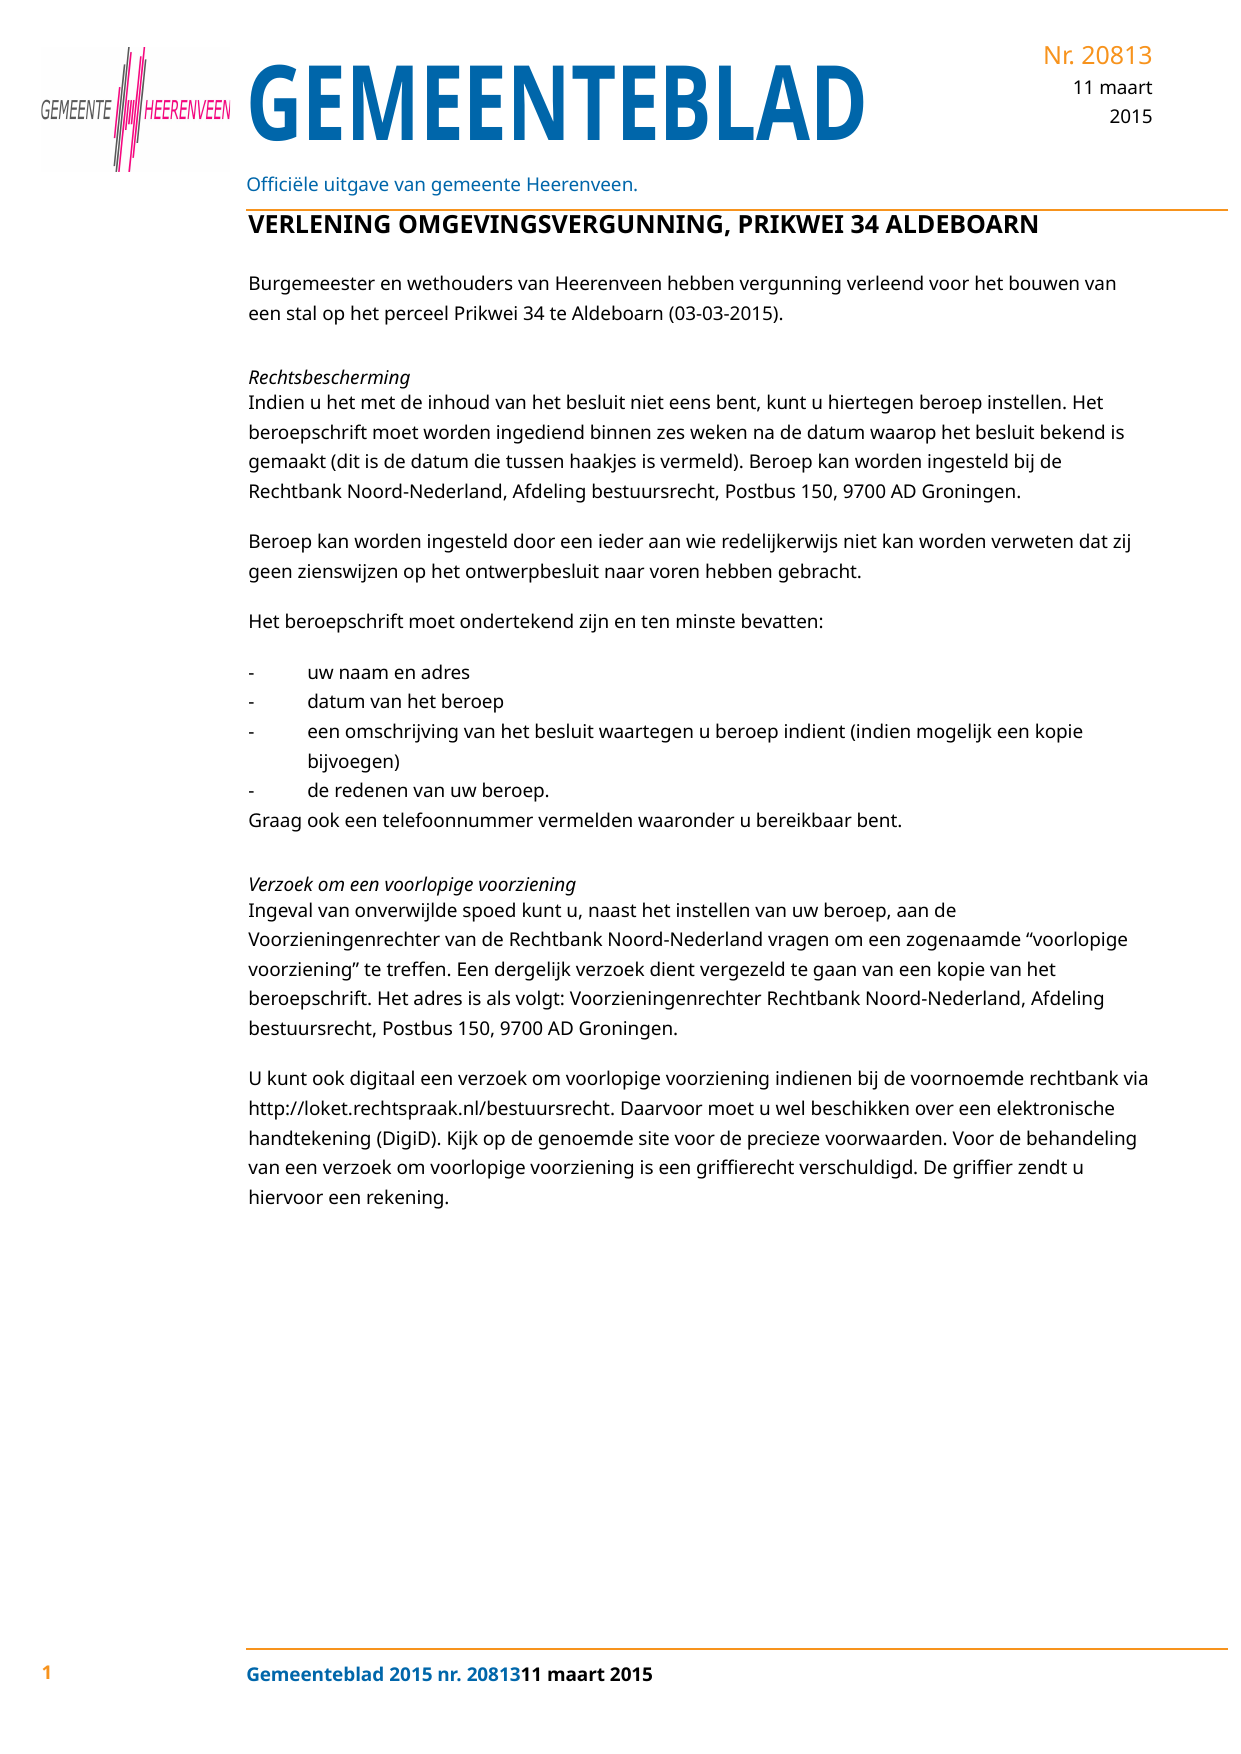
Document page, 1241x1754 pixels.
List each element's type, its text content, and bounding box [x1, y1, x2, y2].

text Graag ook een telefoonnummer vermelden waaronder u bereikbaar bent. [248, 807, 1152, 833]
text Indien u het met de inhoud van het besluit niet eens bent, kunt u hiertegen beroep instellen. Het beroepschrift moet worden ingediend binnen zes weken na de datum waarop het besluit bekend is gemaakt (dit is de datum die tussen haakjes is vermeld). Beroep kan worden ingesteld bij de Rechtbank Noord-Nederland, Afdeling bestuursrecht, Postbus 150, 9700 AD Groningen. [248, 389, 1152, 504]
text Ingeval van onverwijlde spoed kunt u, naast het instellen van uw beroep, aan de Voorzieningenrechter van de Rechtbank Noord-Nederland vragen om een zogenaamde “voorlopige voorziening” te treffen. Een dergelijk verzoek dient vergezeld te gaan van een kopie van het beroepschrift. Het adres is als volgt: Voorzieningenrechter Rechtbank Noord-Nederland, Afdeling bestuursrecht, Postbus 150, 9700 AD Groningen. [248, 897, 1152, 1041]
text Het beroepschrift moet ondertekend zijn en ten minste bevatten: [248, 609, 1152, 634]
text Burgemeester en wethouders van Heerenveen hebben vergunning verleend voor het bouwen van een stal op het perceel Prikwei 34 te Aldeboarn (03-03-2015). [248, 270, 1152, 326]
text Rechtsbescherming [248, 364, 1152, 389]
text VERLENING OMGEVINGSVERGUNNING, PRIKWEI 34 ALDEBOARN [248, 211, 1152, 241]
picture [41, 47, 231, 172]
text U kunt ook digitaal een verzoek om voorlopige voorziening indienen bij de voornoemde rechtbank via http://loket.rechtspraak.nl/bestuursrecht. Daarvoor moet u wel beschikken over een elektronische handtekening (DigiD). Kijk op de genoemde site voor de precieze voorwaarden. Voor de behandeling van een verzoek om voorlopige voorziening is een griffierecht verschuldigd. De griffier zendt u hiervoor een rekening. [248, 1066, 1152, 1209]
list de redenen van uw beroep. [248, 777, 1152, 803]
text Verzoek om een voorlopige voorziening [248, 871, 1152, 897]
list uw naam en adres [248, 659, 1152, 685]
list datum van het beroep [248, 689, 1152, 714]
text Beroep kan worden ingesteld door een ieder aan wie redelijkerwijs niet kan worden verweten dat zij geen zienswijzen op het ontwerpbesluit naar voren hebben gebracht. [248, 529, 1152, 584]
list een omschrijving van het besluit waartegen u beroep indient (indien mogelijk een kopie bijvoegen) [248, 718, 1152, 774]
